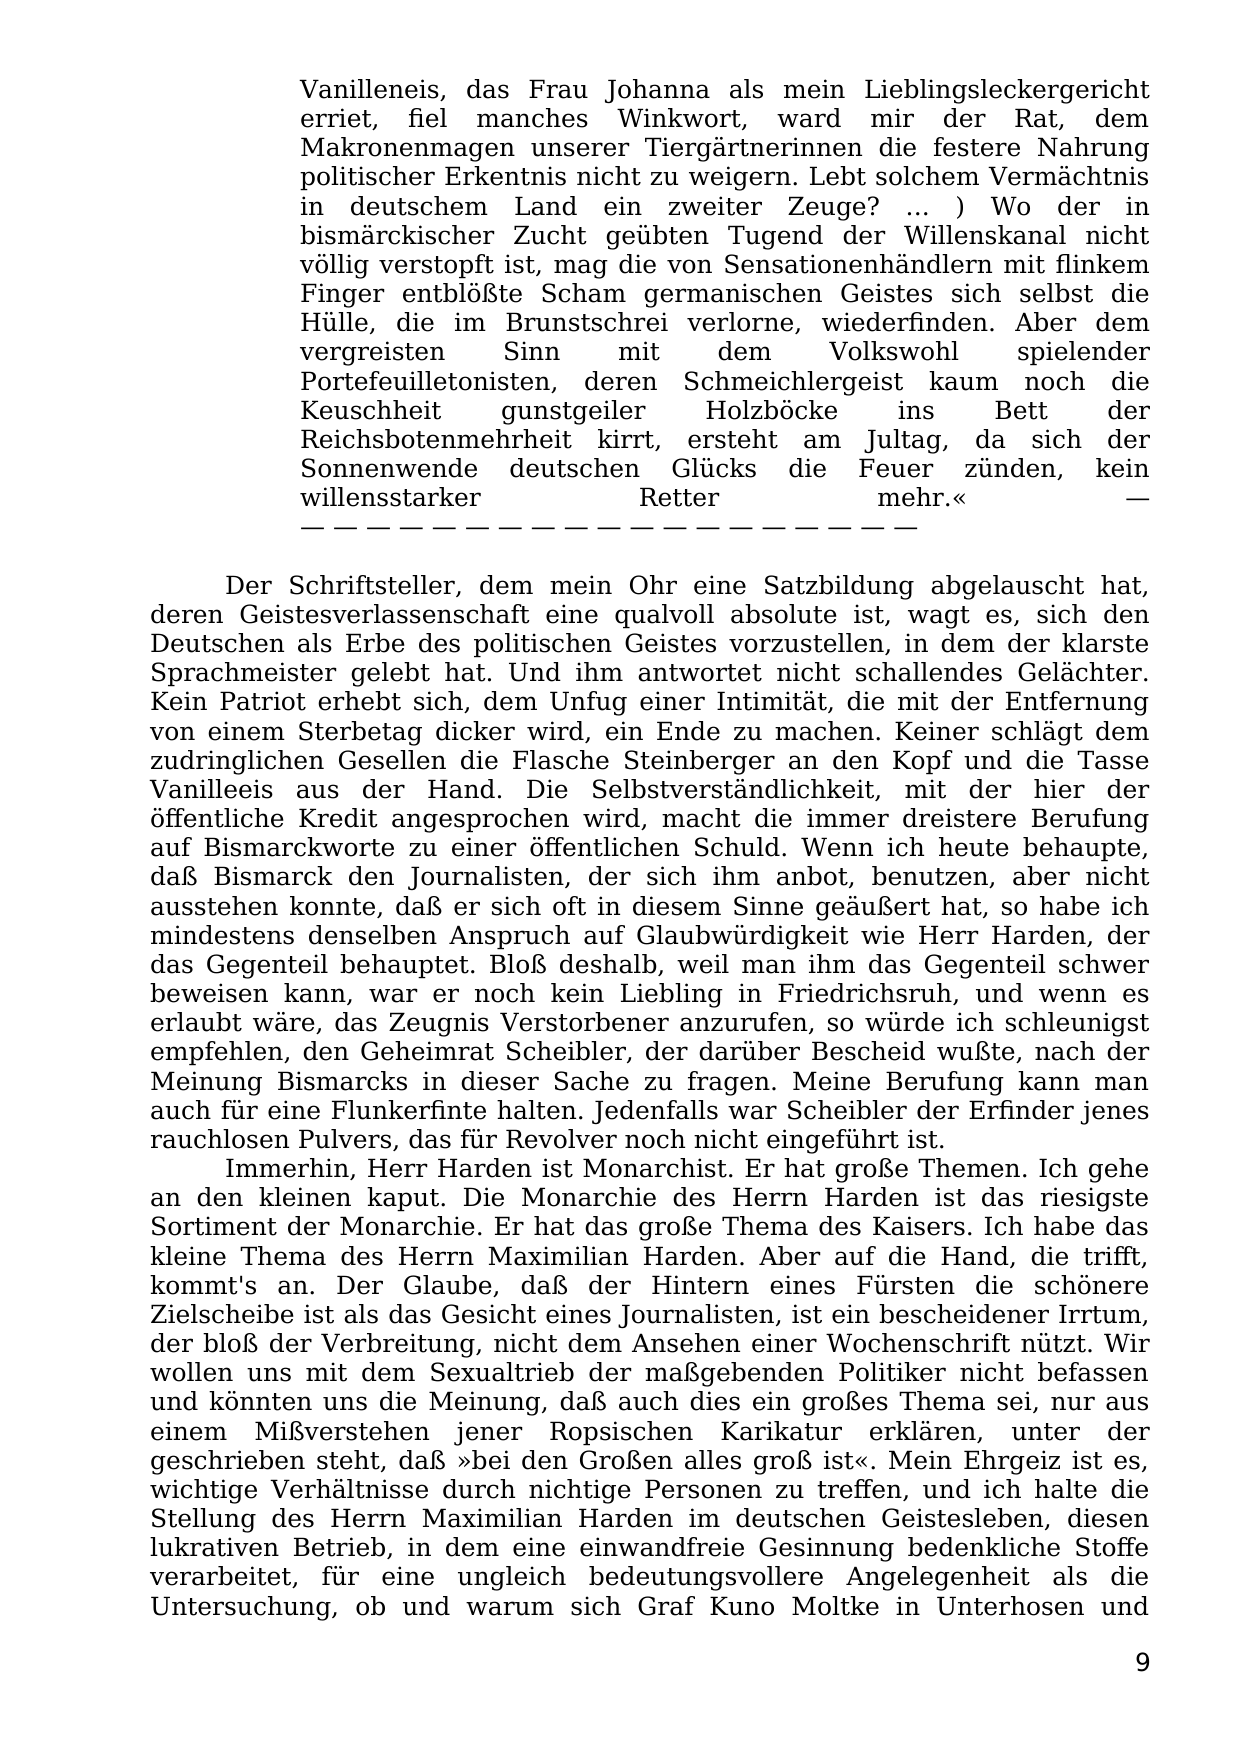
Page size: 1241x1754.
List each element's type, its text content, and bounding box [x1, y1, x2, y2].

text Immerhin, Herr Harden ist Monarchist. Er hat große Themen. Ich gehe an den kleinen kaput. Die Monarchie des Herrn Harden ist das riesigste Sortiment der Monarchie. Er hat das große Thema des Kaisers. Ich habe das kleine Thema des Herrn Maximilian Harden. Aber auf die Hand, die trifft, kommt's an. Der Glaube, daß der Hintern eines Fürsten die schönere Zielscheibe ist als das Gesicht eines Journalisten, ist ein bescheidener Irrtum, der bloß der Verbreitung, nicht dem Ansehen einer Wochenschrift nützt. Wir wollen uns mit dem Sexualtrieb der maßgebenden Politiker nicht befassen und könnten uns die Meinung, daß auch dies ein großes Thema sei, nur aus einem Mißverstehen jener Ropsischen Karikatur erklären, unter der geschrieben steht, daß »bei den Großen alles groß ist«. Mein Ehrgeiz ist es, wichtige Verhältnisse durch nichtige Personen zu treffen, und ich halte die Stellung des Herrn Maximilian Harden im deutschen Geistesleben, diesen lukrativen Betrieb, in dem eine einwandfreie Gesinnung bedenkliche Stoffe verarbeitet, für eine ungleich bedeutungsvollere Angelegenheit als die Untersuchung, ob und warum sich Graf Kuno Moltke in Unterhosen und [150, 1154, 1151, 1621]
text Vanilleneis, das Frau Johanna als mein Lieblingsleckergericht erriet, fiel manches Winkwort, ward mir der Rat, dem Makronenmagen unserer Tiergärtnerinnen die festere Nahrung politischer Erkentnis nicht zu weigern. Lebt solchem Vermächtnis in deutschem Land ein zweiter Zeuge? ... ) Wo der in bismärckischer Zucht geübten Tugend der Willenskanal nicht völlig verstopft ist, mag die von Sensationenhändlern mit flinkem Finger entblößte Scham germanischen Geistes sich selbst die Hülle, die im Brunstschrei verlorne, wiederfinden. Aber dem vergreisten Sinn mit dem Volkswohl spielender Portefeuilletonisten, deren Schmeichlergeist kaum noch die Keuschheit gunstgeiler Holzböcke ins Bett der Reichsbotenmehrheit kirrt, ersteht am Jultag, da sich der Sonnenwende deutschen Glücks die Feuer zünden, kein willensstarker Retter mehr.« — — — — — — — — — — — — — — — — — — — — [300, 75, 1151, 542]
text Der Schriftsteller, dem mein Ohr eine Satzbildung abgelauscht hat, deren Geistesverlassenschaft eine qualvoll absolute ist, wagt es, sich den Deutschen als Erbe des politischen Geistes vorzustellen, in dem der klarste Sprachmeister gelebt hat. Und ihm antwortet nicht schallendes Gelächter. Kein Patriot erhebt sich, dem Unfug einer Intimität, die mit der Entfernung von einem Sterbetag dicker wird, ein Ende zu machen. Keiner schlägt dem zudringlichen Gesellen die Flasche Steinberger an den Kopf und die Tasse Vanilleeis aus der Hand. Die Selbstverständlichkeit, mit der hier der öffentliche Kredit angesprochen wird, macht die immer dreistere Berufung auf Bismarckworte zu einer öffentlichen Schuld. Wenn ich heute behaupte, daß Bismarck den Journalisten, der sich ihm anbot, benutzen, aber nicht ausstehen konnte, daß er sich oft in diesem Sinne geäußert hat, so habe ich mindestens denselben Anspruch auf Glaubwürdigkeit wie Herr Harden, der das Gegenteil behauptet. Bloß deshalb, weil man ihm das Gegenteil schwer beweisen kann, war er noch kein Liebling in Friedrichsruh, und wenn es erlaubt wäre, das Zeugnis Verstorbener anzurufen, so würde ich schleunigst empfehlen, den Geheimrat Scheibler, der darüber Bescheid wußte, nach der Meinung Bismarcks in dieser Sache zu fragen. Meine Berufung kann man auch für eine Flunkerfinte halten. Jedenfalls war Scheibler der Erfinder jenes rauchlosen Pulvers, das für Revolver noch nicht eingeführt ist. [150, 571, 1151, 1154]
